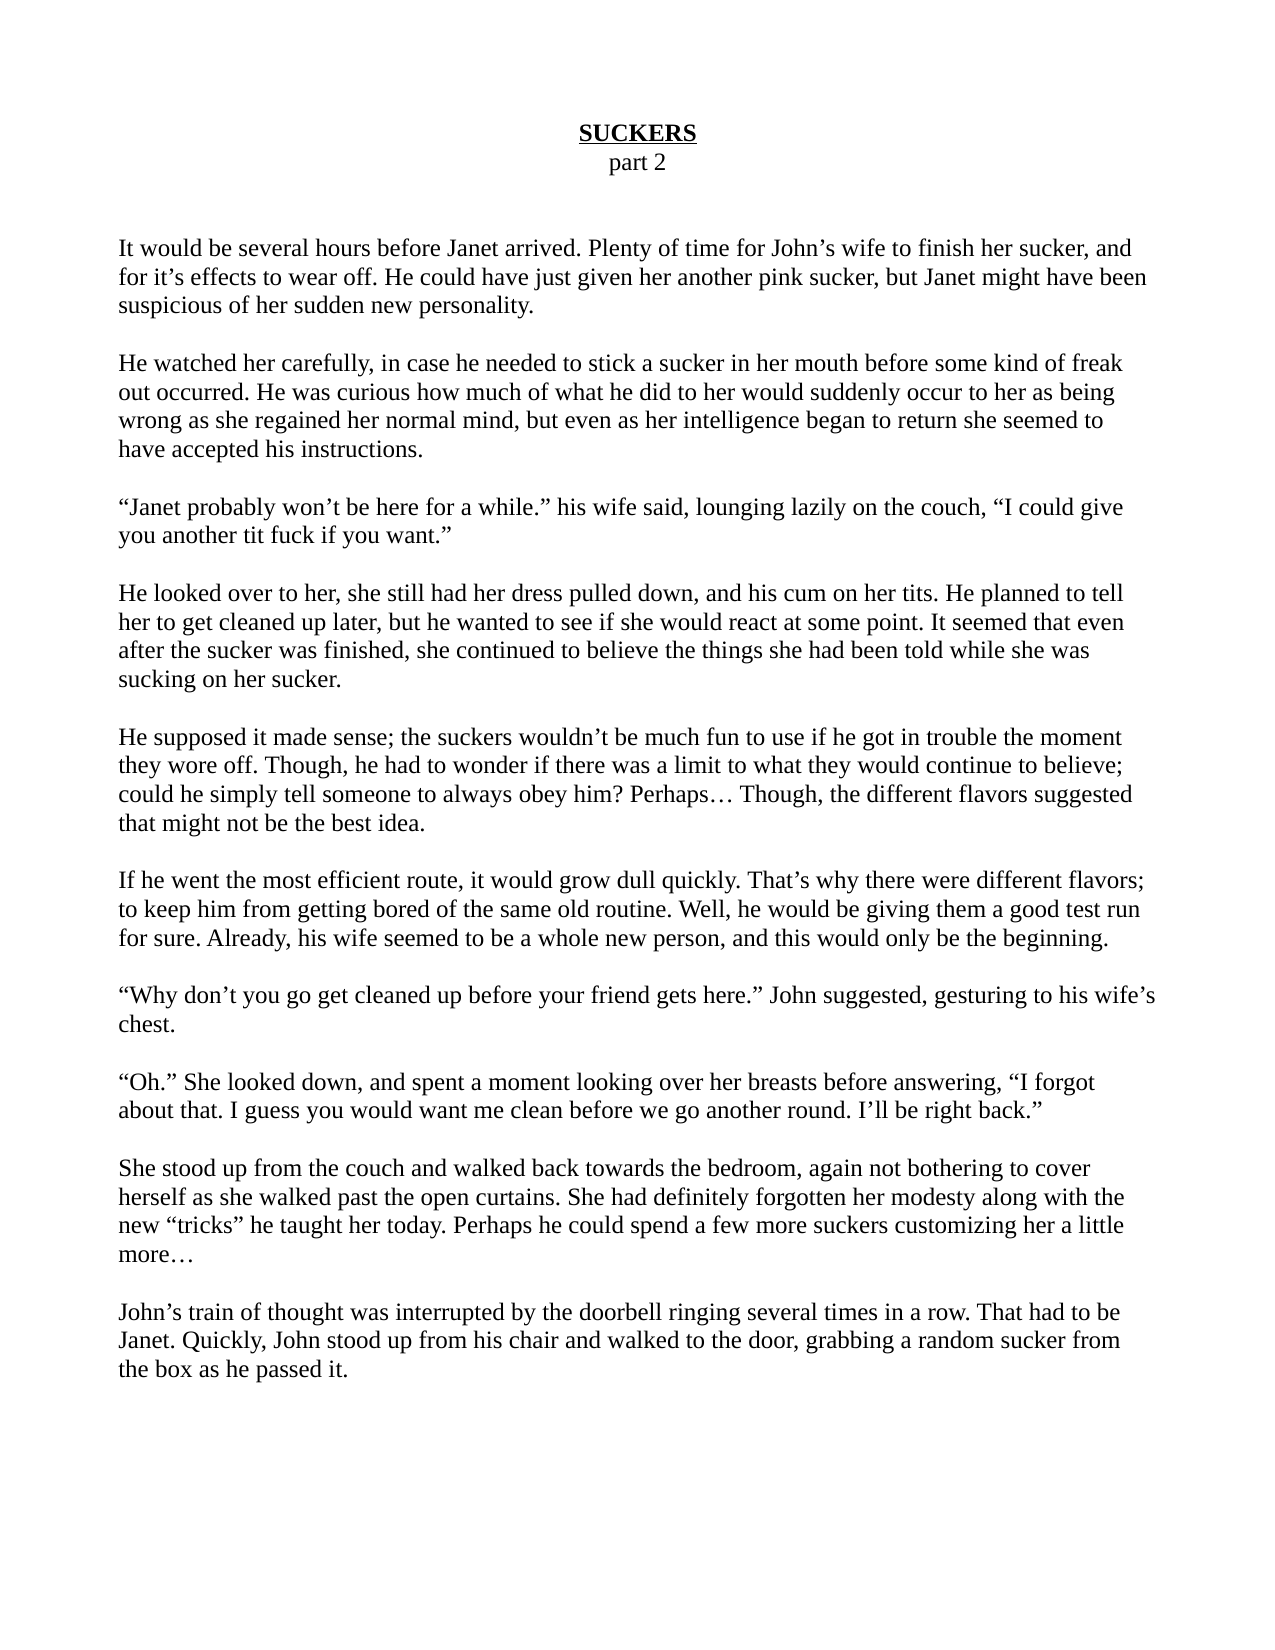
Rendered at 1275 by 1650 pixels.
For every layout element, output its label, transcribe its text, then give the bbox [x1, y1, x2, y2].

text He watched her carefully, in case he needed to stick a sucker in her mouth before some kind of freak out occurred. He was curious how much of what he did to her would suddenly occur to her as being wrong as she regained her normal mind, but even as her intelligence began to return she seemed to have accepted his instructions. [118, 348, 1157, 463]
text “Why don’t you go get cleaned up before your friend gets here.” John suggested, gesturing to his wife’s chest. [118, 981, 1157, 1038]
text “Oh.” She looked down, and spent a moment looking over her breasts before answering, “I forgot about that. I guess you would want me clean before we go another round. I’ll be right back.” [118, 1067, 1157, 1124]
text It would be several hours before Janet arrived. Plenty of time for John’s wife to finish her sucker, and for it’s effects to wear off. He could have just given her another pink sucker, but Janet might have been suspicious of her sudden new personality. [118, 233, 1157, 319]
text “Janet probably won’t be here for a while.” his wife said, lounging lazily on the couch, “I could give you another tit fuck if you want.” [118, 492, 1157, 549]
text John’s train of thought was interrupted by the doorbell ringing several times in a row. That had to be Janet. Quickly, John stood up from his chair and walked to the door, grabbing a random sucker from the box as he passed it. [118, 1297, 1157, 1383]
text He supposed it made sense; the suckers wouldn’t be much fun to use if he got in trouble the moment they wore off. Though, he had to wonder if there was a limit to what they would continue to believe; could he simply tell someone to always obey him? Perhaps… Though, the different flavors suggested that might not be the best idea. [118, 722, 1157, 837]
text SUCKERS [118, 118, 1157, 147]
text He looked over to her, she still had her dress pulled down, and his cum on her tits. He planned to tell her to get cleaned up later, but he wanted to see if she would react at some point. It seemed that even after the sucker was finished, she continued to believe the things she had been told while she was sucking on her sucker. [118, 578, 1157, 693]
text part 2 [118, 147, 1157, 176]
text If he went the most efficient route, it would grow dull quickly. That’s why there were different flavors; to keep him from getting bored of the same old routine. Well, he would be giving them a good test run for sure. Already, his wife seemed to be a whole new person, and this would only be the beginning. [118, 866, 1157, 952]
text She stood up from the couch and walked back towards the bedroom, again not bothering to cover herself as she walked past the open curtains. She had definitely forgotten her modesty along with the new “tricks” he taught her today. Perhaps he could spend a few more suckers customizing her a little more… [118, 1153, 1157, 1268]
